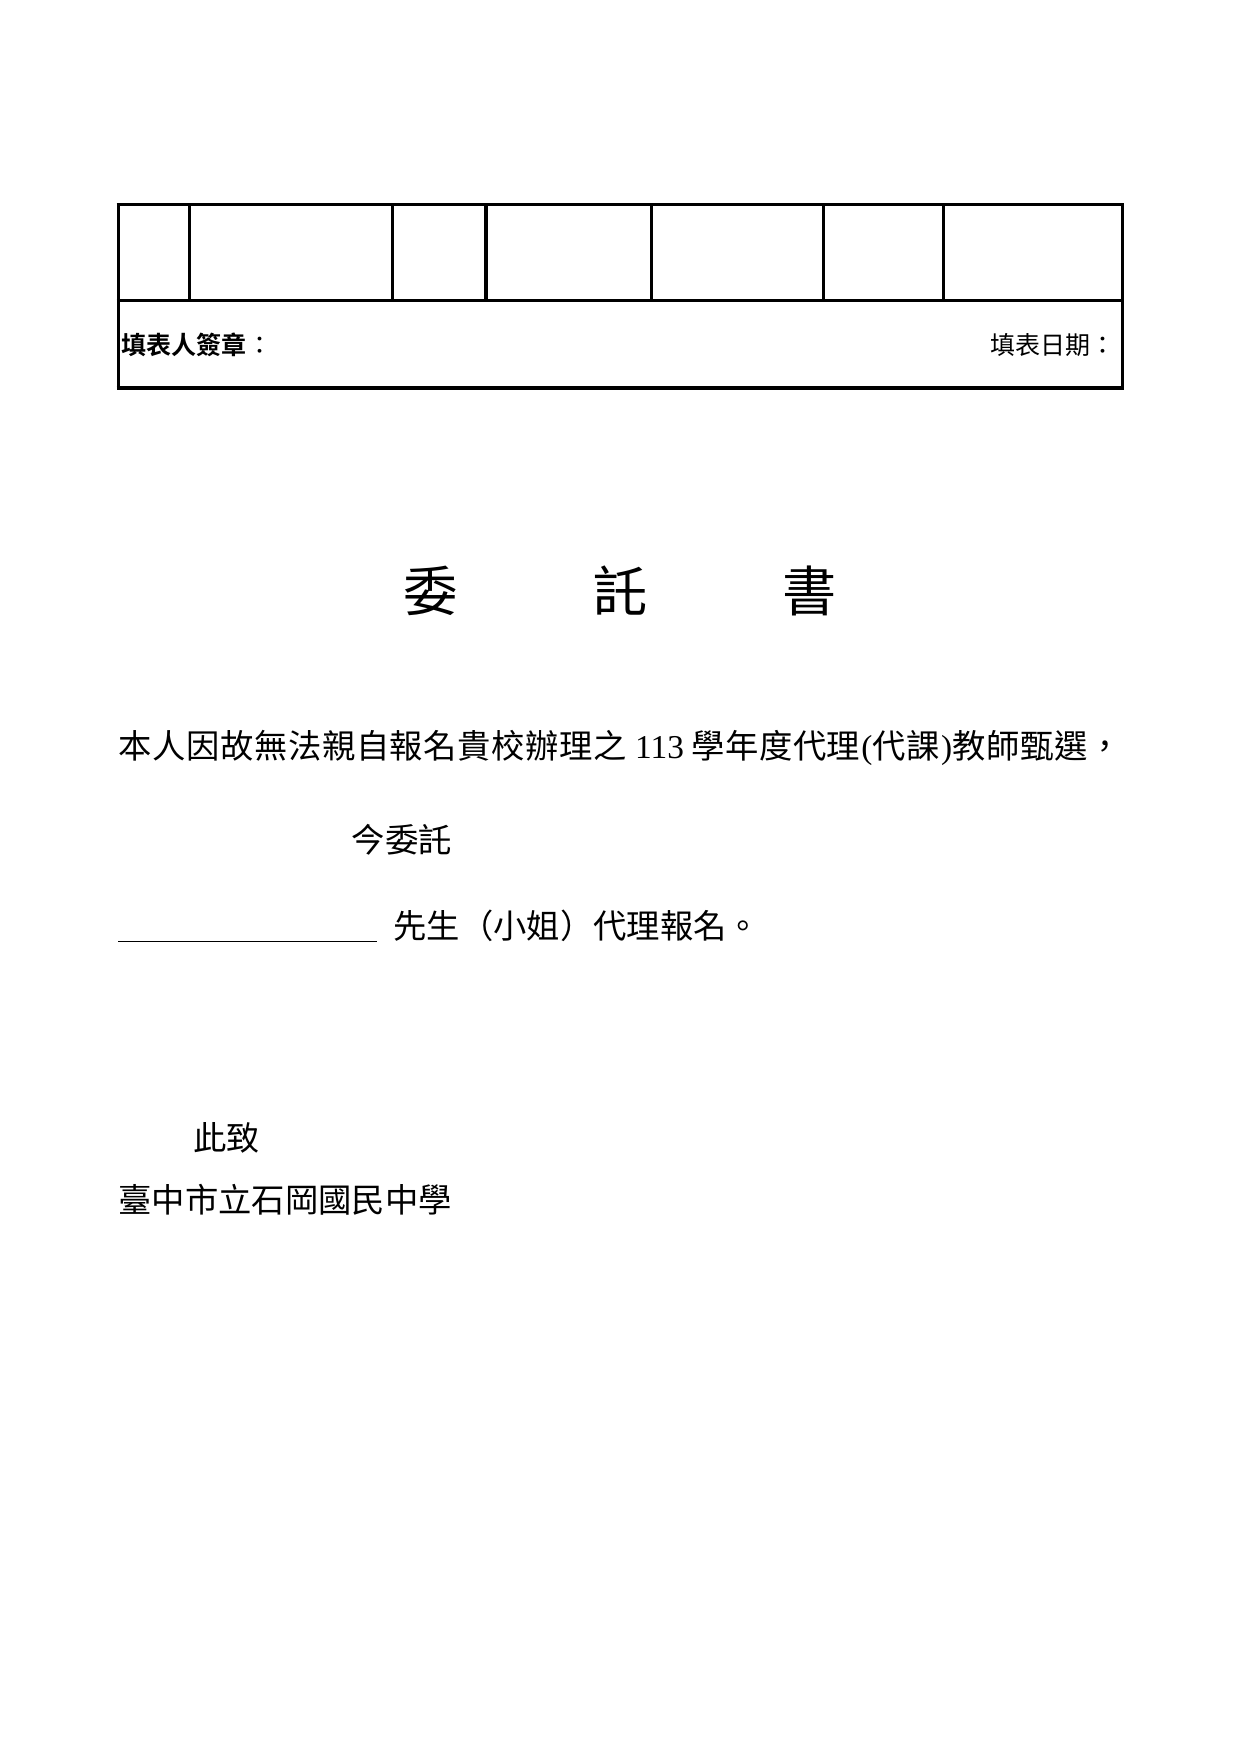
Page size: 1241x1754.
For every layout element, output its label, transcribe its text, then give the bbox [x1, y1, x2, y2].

text 本人因故無法親自報名貴校辦理之113學年度代理(代課)教師甄選，今委託 [118, 702, 1122, 858]
table_cell [653, 206, 822, 298]
table_cell [191, 206, 391, 298]
table_cell [488, 206, 650, 298]
text 先生（小姐）代理報名。 [118, 882, 1122, 945]
table_cell [945, 206, 1121, 298]
text 此致 [118, 1094, 1122, 1156]
table_cell 填表人簽章： 填表日期： 113 年 月 日 [120, 302, 1121, 386]
text 臺中市立石岡國民中學 [118, 1156, 1122, 1219]
table_cell [394, 206, 484, 298]
table_cell [825, 206, 942, 298]
table_cell [120, 206, 188, 298]
text 委 託 書 [118, 514, 1122, 639]
